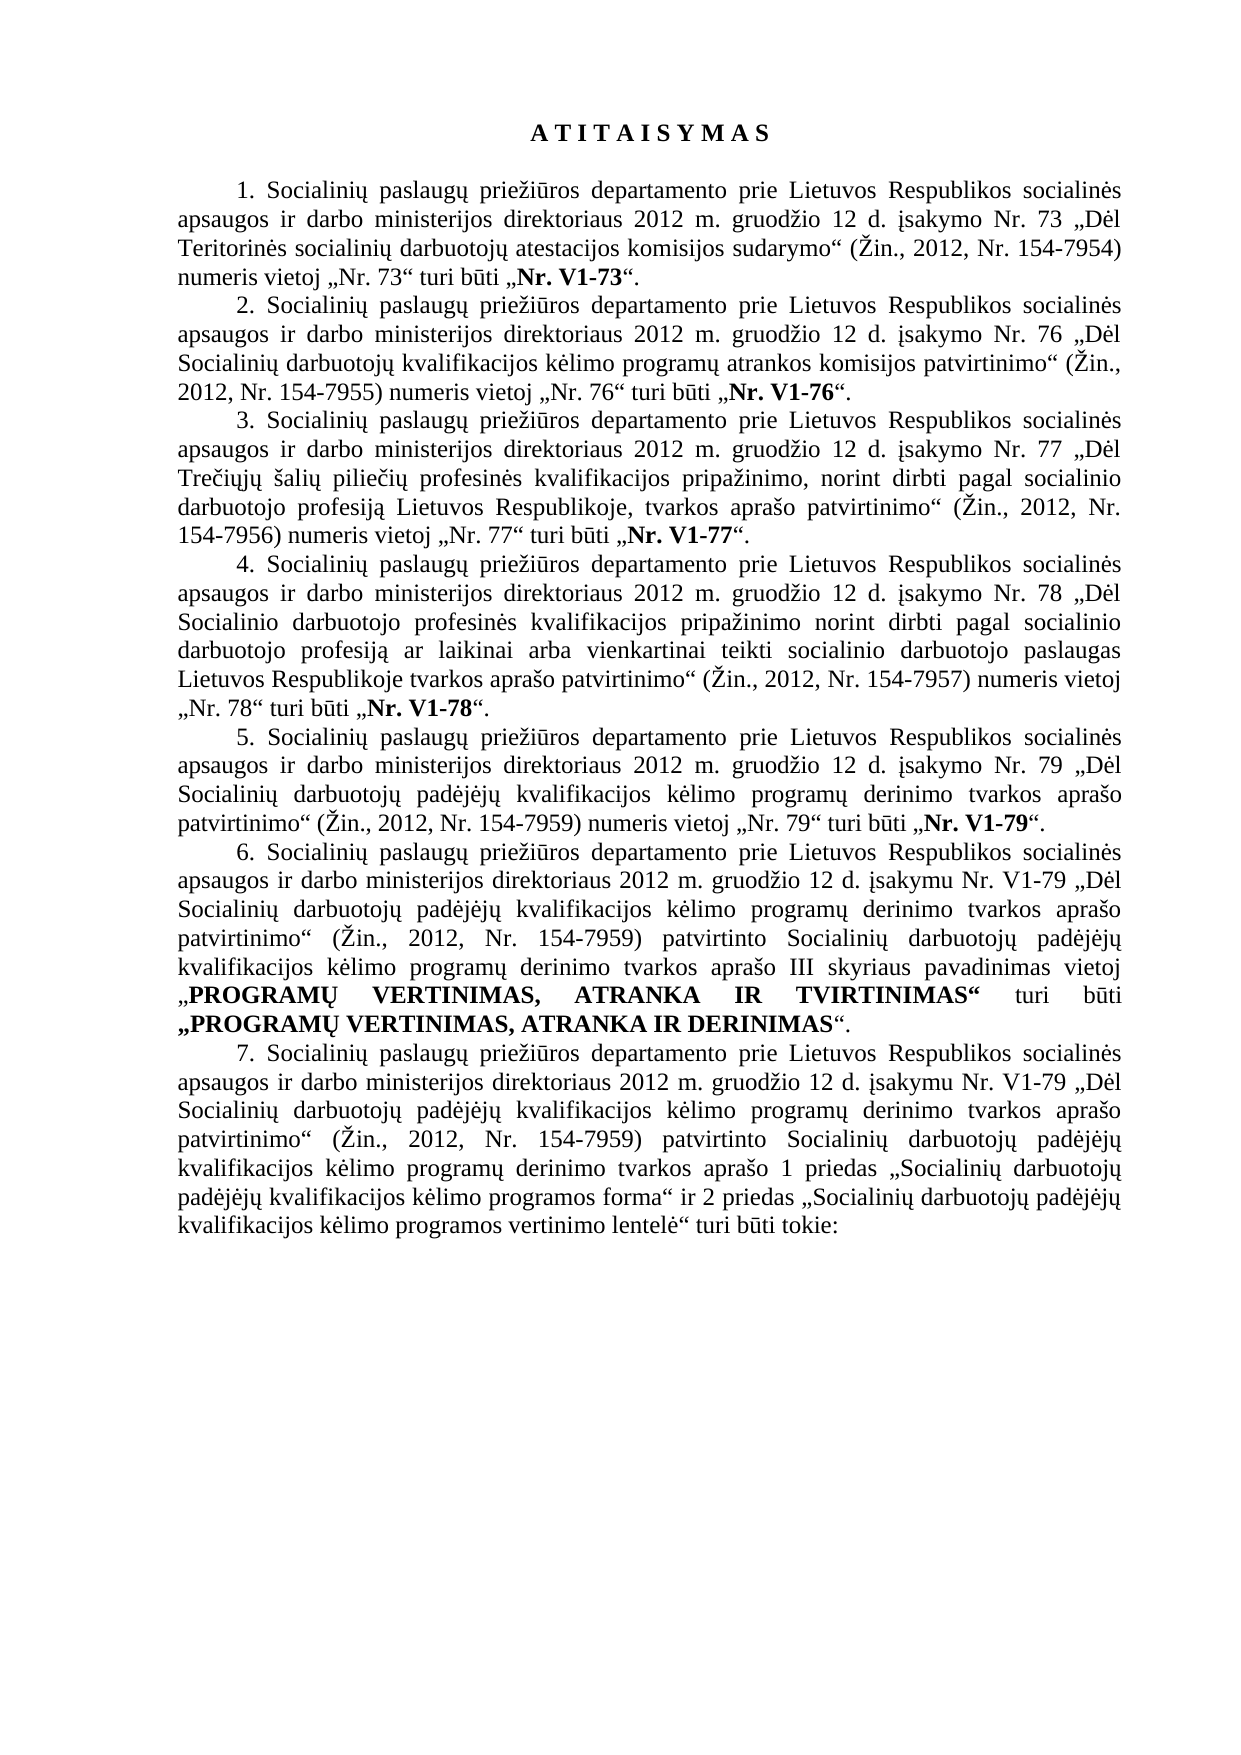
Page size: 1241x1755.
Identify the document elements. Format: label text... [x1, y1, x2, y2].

text 6. Socialinių paslaugų priežiūros departamento prie Lietuvos Respublikos socialinės apsaugos ir darbo ministerijos direktoriaus 2012 m. gruodžio 12 d. įsakymu Nr. V1-79 „Dėl Socialinių darbuotojų padėjėjų kvalifikacijos kėlimo programų derinimo tvarkos aprašo patvirtinimo“ (Žin., 2012, Nr. 154-7959) patvirtinto Socialinių darbuotojų padėjėjų kvalifikacijos kėlimo programų derinimo tvarkos aprašo III skyriaus pavadinimas vietoj „PROGRAMŲ VERTINIMAS, ATRANKA IR TVIRTINIMAS“ turi būti „PROGRAMŲ VERTINIMAS, ATRANKA IR DERINIMAS“. [177, 837, 1122, 1038]
text 7. Socialinių paslaugų priežiūros departamento prie Lietuvos Respublikos socialinės apsaugos ir darbo ministerijos direktoriaus 2012 m. gruodžio 12 d. įsakymu Nr. V1-79 „Dėl Socialinių darbuotojų padėjėjų kvalifikacijos kėlimo programų derinimo tvarkos aprašo patvirtinimo“ (Žin., 2012, Nr. 154-7959) patvirtinto Socialinių darbuotojų padėjėjų kvalifikacijos kėlimo programų derinimo tvarkos aprašo 1 priedas „Socialinių darbuotojų padėjėjų kvalifikacijos kėlimo programos forma“ ir 2 priedas „Socialinių darbuotojų padėjėjų kvalifikacijos kėlimo programos vertinimo lentelė“ turi būti tokie: [177, 1038, 1122, 1239]
text 4. Socialinių paslaugų priežiūros departamento prie Lietuvos Respublikos socialinės apsaugos ir darbo ministerijos direktoriaus 2012 m. gruodžio 12 d. įsakymo Nr. 78 „Dėl Socialinio darbuotojo profesinės kvalifikacijos pripažinimo norint dirbti pagal socialinio darbuotojo profesiją ar laikinai arba vienkartinai teikti socialinio darbuotojo paslaugas Lietuvos Respublikoje tvarkos aprašo patvirtinimo“ (Žin., 2012, Nr. 154-7957) numeris vietoj „Nr. 78“ turi būti „Nr. V1-78“. [177, 549, 1122, 722]
text 3. Socialinių paslaugų priežiūros departamento prie Lietuvos Respublikos socialinės apsaugos ir darbo ministerijos direktoriaus 2012 m. gruodžio 12 d. įsakymo Nr. 77 „Dėl Trečiųjų šalių piliečių profesinės kvalifikacijos pripažinimo, norint dirbti pagal socialinio darbuotojo profesiją Lietuvos Respublikoje, tvarkos aprašo patvirtinimo“ (Žin., 2012, Nr. 154-7956) numeris vietoj „Nr. 77“ turi būti „Nr. V1-77“. [177, 406, 1122, 549]
text 2. Socialinių paslaugų priežiūros departamento prie Lietuvos Respublikos socialinės apsaugos ir darbo ministerijos direktoriaus 2012 m. gruodžio 12 d. įsakymo Nr. 76 „Dėl Socialinių darbuotojų kvalifikacijos kėlimo programų atrankos komisijos patvirtinimo“ (Žin., 2012, Nr. 154-7955) numeris vietoj „Nr. 76“ turi būti „Nr. V1-76“. [177, 291, 1122, 406]
text 1. Socialinių paslaugų priežiūros departamento prie Lietuvos Respublikos socialinės apsaugos ir darbo ministerijos direktoriaus 2012 m. gruodžio 12 d. įsakymo Nr. 73 „Dėl Teritorinės socialinių darbuotojų atestacijos komisijos sudarymo“ (Žin., 2012, Nr. 154-7954) numeris vietoj „Nr. 73“ turi būti „Nr. V1-73“. [177, 176, 1122, 291]
text ATITAISYMAS [177, 118, 1122, 147]
text 5. Socialinių paslaugų priežiūros departamento prie Lietuvos Respublikos socialinės apsaugos ir darbo ministerijos direktoriaus 2012 m. gruodžio 12 d. įsakymo Nr. 79 „Dėl Socialinių darbuotojų padėjėjų kvalifikacijos kėlimo programų derinimo tvarkos aprašo patvirtinimo“ (Žin., 2012, Nr. 154-7959) numeris vietoj „Nr. 79“ turi būti „Nr. V1-79“. [177, 722, 1122, 837]
